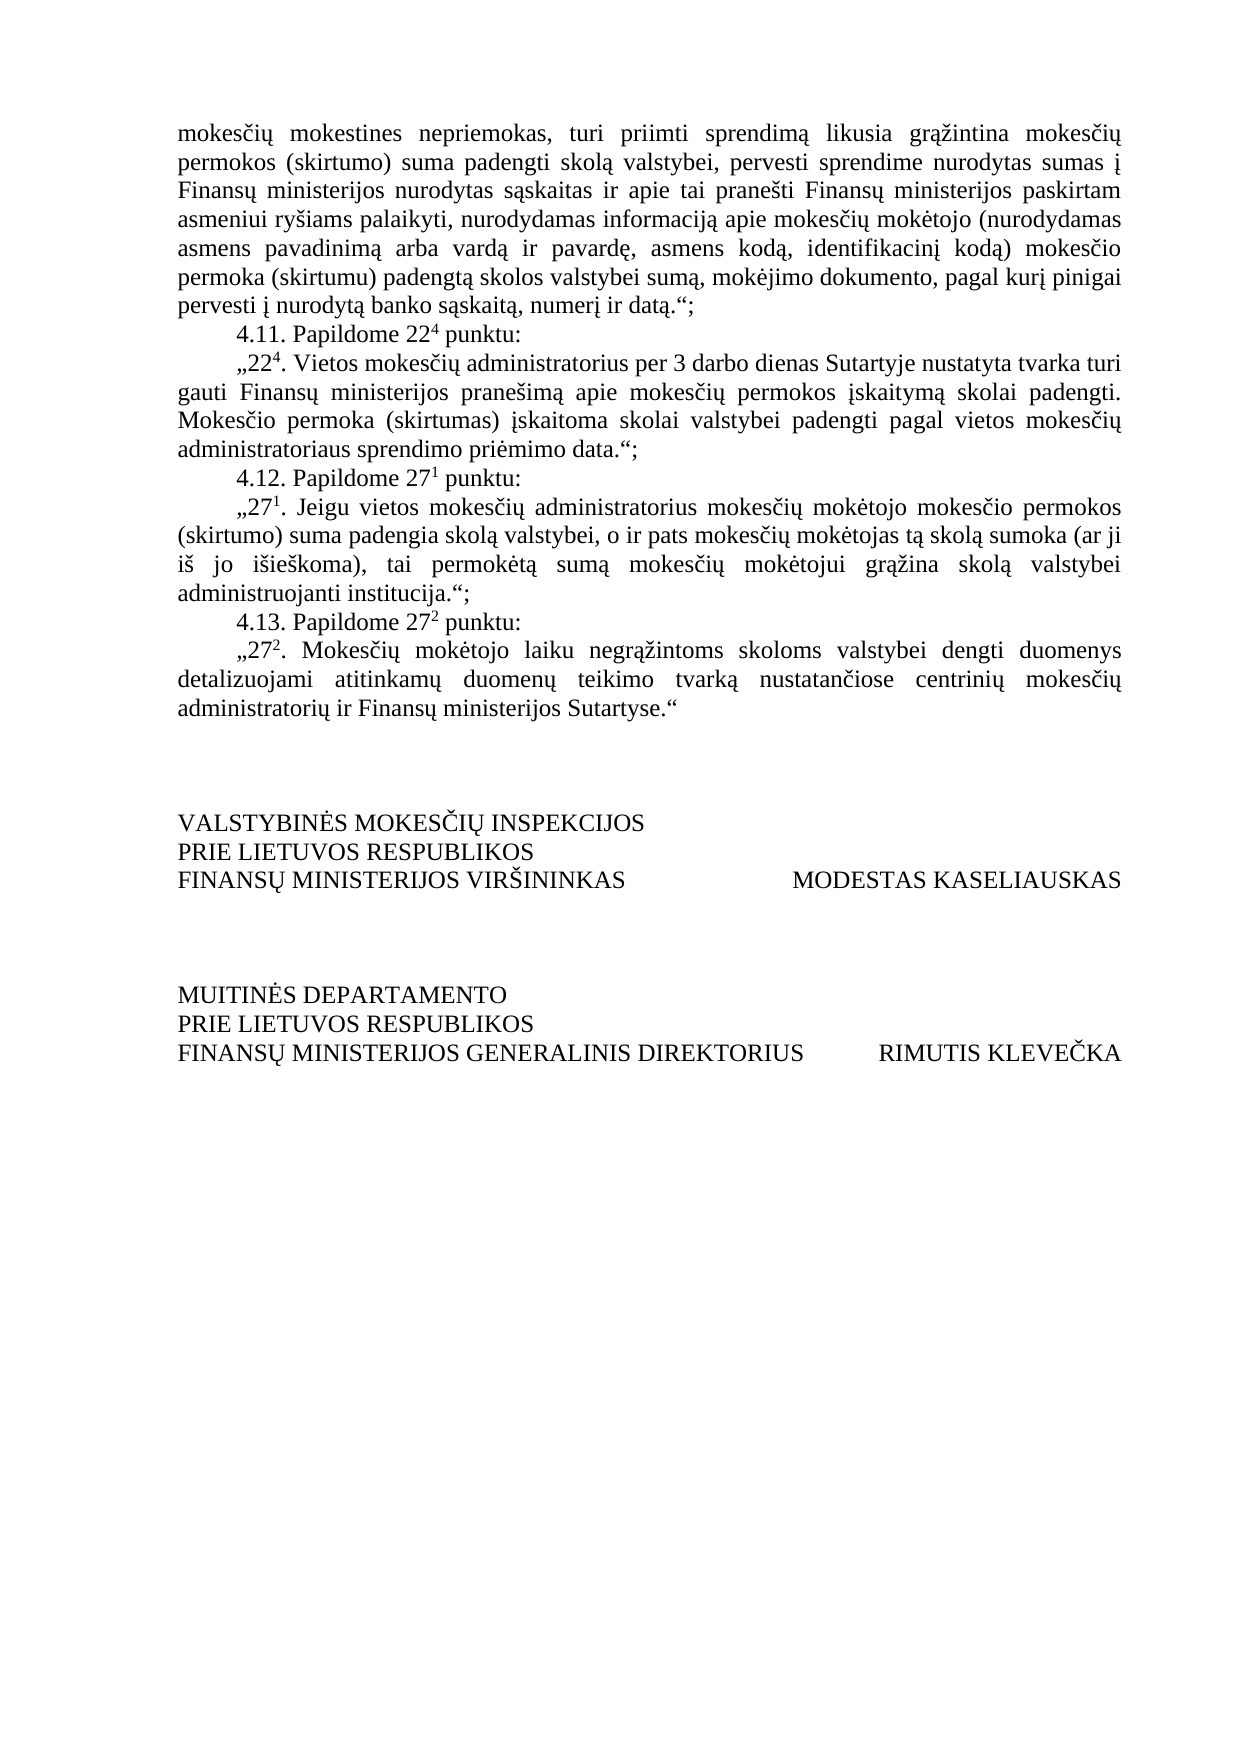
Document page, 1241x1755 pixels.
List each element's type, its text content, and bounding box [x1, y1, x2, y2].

text PRIE LIETUVOS RESPUBLIKOS [177, 1009, 1122, 1038]
text 4.12. Papildome 271 punktu: [177, 463, 1122, 492]
text PRIE LIETUVOS RESPUBLIKOS [177, 837, 1122, 866]
text mokesčių mokestines nepriemokas, turi priimti sprendimą likusia grąžintina mokesčių permokos (skirtumo) suma padengti skolą valstybei, pervesti sprendime nurodytas sumas į Finansų ministerijos nurodytas sąskaitas ir apie tai pranešti Finansų ministerijos paskirtam asmeniui ryšiams palaikyti, nurodydamas informaciją apie mokesčių mokėtojo (nurodydamas asmens pavadinimą arba vardą ir pavardę, asmens kodą, identifikacinį kodą) mokesčio permoka (skirtumu) padengtą skolos valstybei sumą, mokėjimo dokumento, pagal kurį pinigai pervesti į nurodytą banko sąskaitą, numerį ir datą.“; [177, 118, 1122, 319]
text FINANSŲ MINISTERIJOS VIRŠININKAS MODESTAS KASELIAUSKAS [177, 866, 1122, 894]
text VALSTYBINĖS MOKESČIŲ INSPEKCIJOS [177, 808, 1122, 837]
text MUITINĖS DEPARTAMENTO [177, 981, 1122, 1009]
text 4.13. Papildome 272 punktu: [177, 607, 1122, 636]
text 4.11. Papildome 224 punktu: [177, 319, 1122, 348]
text „271. Jeigu vietos mokesčių administratorius mokesčių mokėtojo mokesčio permokos (skirtumo) suma padengia skolą valstybei, o ir pats mokesčių mokėtojas tą skolą sumoka (ar ji iš jo išieškoma), tai permokėtą sumą mokesčių mokėtojui grąžina skolą valstybei administruojanti institucija.“; [177, 492, 1122, 607]
text „272. Mokesčių mokėtojo laiku negrąžintoms skoloms valstybei dengti duomenys detalizuojami atitinkamų duomenų teikimo tvarką nustatančiose centrinių mokesčių administratorių ir Finansų ministerijos Sutartyse.“ [177, 636, 1122, 722]
text „224. Vietos mokesčių administratorius per 3 darbo dienas Sutartyje nustatyta tvarka turi gauti Finansų ministerijos pranešimą apie mokesčių permokos įskaitymą skolai padengti. Mokesčio permoka (skirtumas) įskaitoma skolai valstybei padengti pagal vietos mokesčių administratoriaus sprendimo priėmimo data.“; [177, 348, 1122, 463]
text FINANSŲ MINISTERIJOS GENERALINIS DIREKTORIUS RIMUTIS KLEVEČKA [177, 1038, 1122, 1067]
